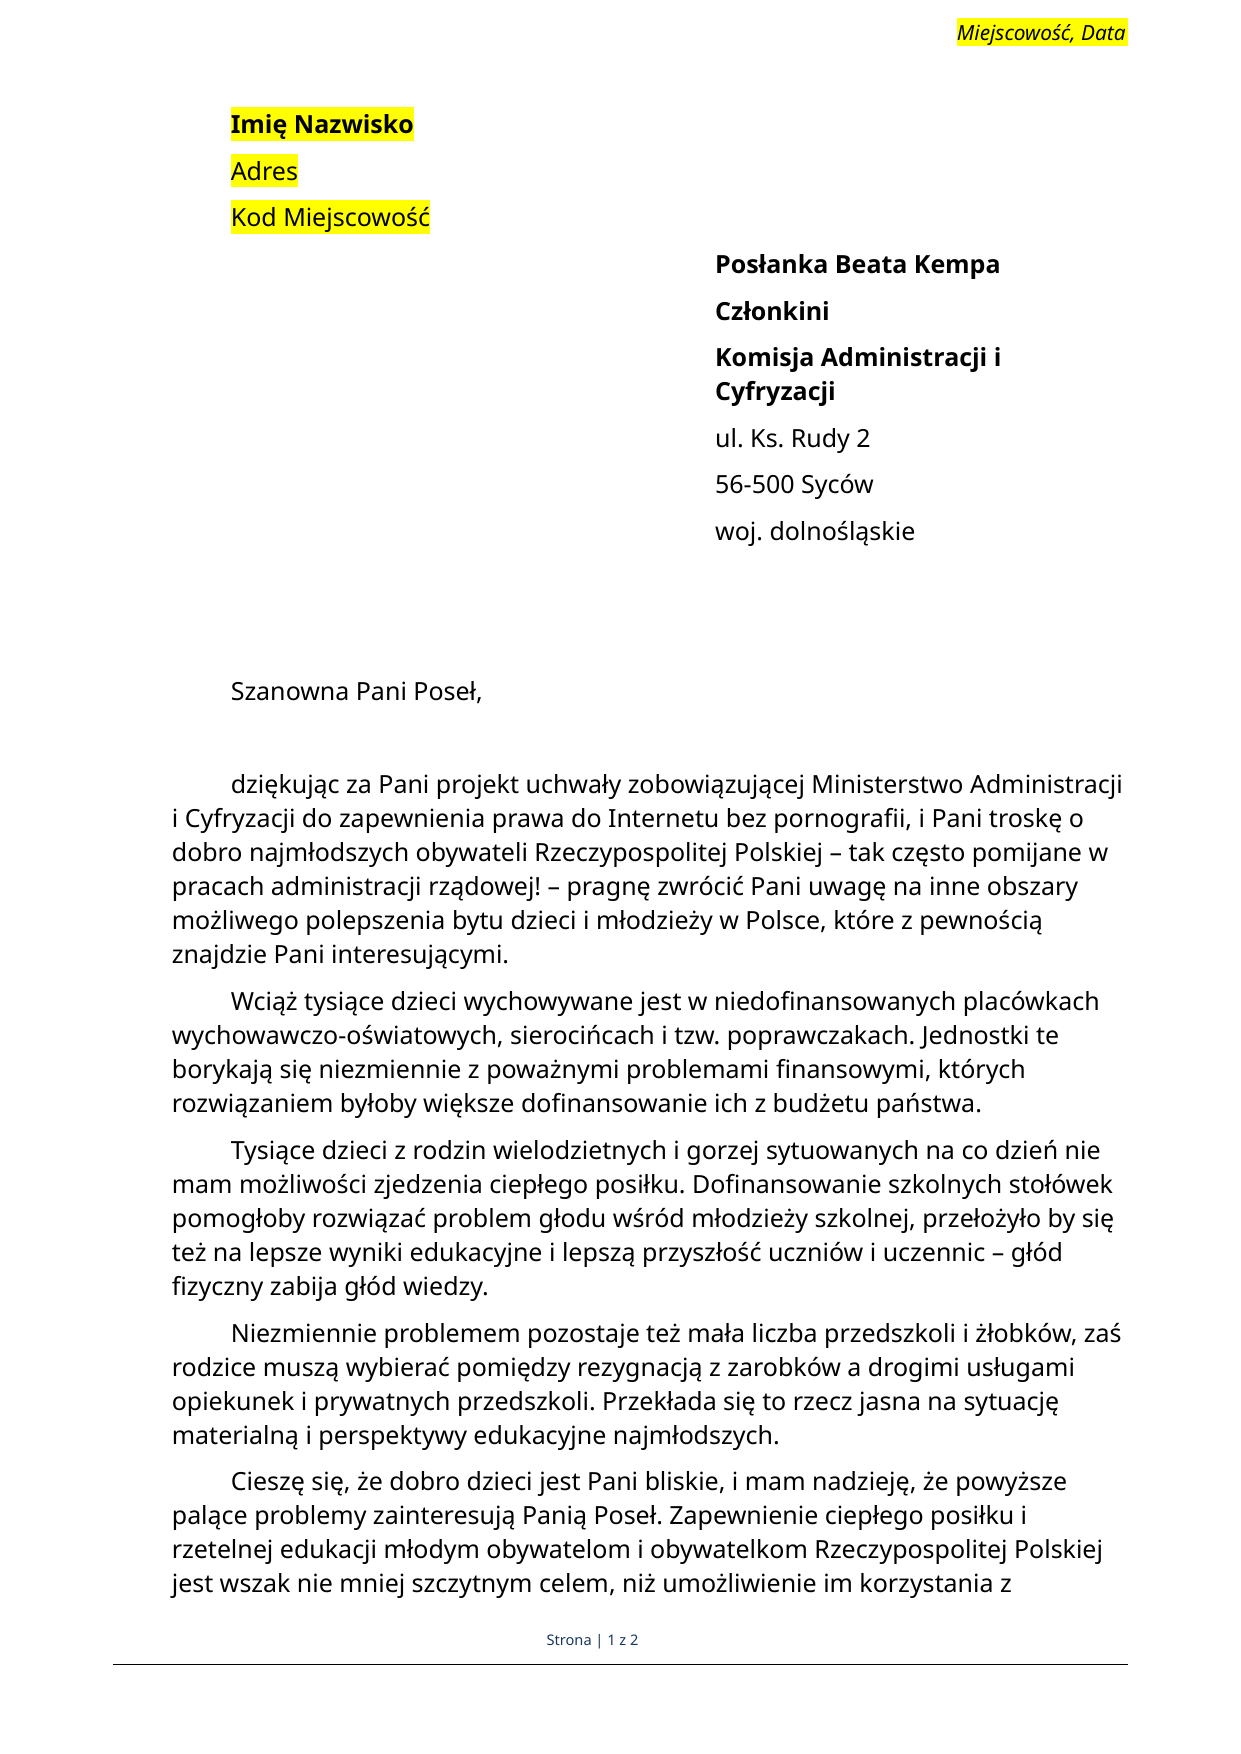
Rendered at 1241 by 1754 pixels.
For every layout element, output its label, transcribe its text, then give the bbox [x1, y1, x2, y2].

text woj. dolnośląskie [715, 513, 1128, 547]
text Członkini [715, 293, 1128, 327]
text dziękując za Pani projekt uchwały zobowiązującej Ministerstwo Administracji i Cyfryzacji do zapewnienia prawa do Internetu bez pornografii, i Pani troskę o dobro najmłodszych obywateli Rzeczypospolitej Polskiej – tak często pomijane w pracach administracji rządowej! – pragnę zwrócić Pani uwagę na inne obszary możliwego polepszenia bytu dzieci i młodzieży w Polsce, które z pewnością znajdzie Pani interesującymi. [172, 767, 1128, 971]
text Kod Miejscowość [172, 200, 1128, 234]
text Posłanka Beata Kempa [715, 247, 1128, 281]
text Cieszę się, że dobro dzieci jest Pani bliskie, i mam nadzieję, że powyższe palące problemy zainteresują Panią Poseł. Zapewnienie ciepłego posiłku i rzetelnej edukacji młodym obywatelom i obywatelkom Rzeczypospolitej Polskiej jest wszak nie mniej szczytnym celem, niż umożliwienie im korzystania z [172, 1464, 1128, 1600]
text Adres [172, 153, 1128, 187]
text Tysiące dzieci z rodzin wielodzietnych i gorzej sytuowanych na co dzień nie mam możliwości zjedzenia ciepłego posiłku. Dofinansowanie szkolnych stołówek pomogłoby rozwiązać problem głodu wśród młodzieży szkolnej, przełożyło by się też na lepsze wyniki edukacyjne i lepszą przyszłość uczniów i uczennic – głód fizyczny zabija głód wiedzy. [172, 1132, 1128, 1303]
text Komisja Administracji i Cyfryzacji [715, 340, 1128, 408]
text ul. Ks. Rudy 2 [715, 420, 1128, 454]
text Imię Nazwisko [172, 107, 1128, 141]
text Wciąż tysiące dzieci wychowywane jest w niedofinansowanych placówkach wychowawczo-oświatowych, sierocińcach i tzw. poprawczakach. Jednostki te borykają się niezmiennie z poważnymi problemami finansowymi, których rozwiązaniem byłoby większe dofinansowanie ich z budżetu państwa. [172, 984, 1128, 1120]
text Niezmiennie problemem pozostaje też mała liczba przedszkoli i żłobków, zaś rodzice muszą wybierać pomiędzy rezygnacją z zarobków a drogimi usługami opiekunek i prywatnych przedszkoli. Przekłada się to rzecz jasna na sytuację materialną i perspektywy edukacyjne najmłodszych. [172, 1315, 1128, 1451]
text 56-500 Syców [715, 467, 1128, 501]
text Szanowna Pani Poseł, [172, 674, 1128, 708]
text Miejscowość, Data [112, 18, 1128, 46]
